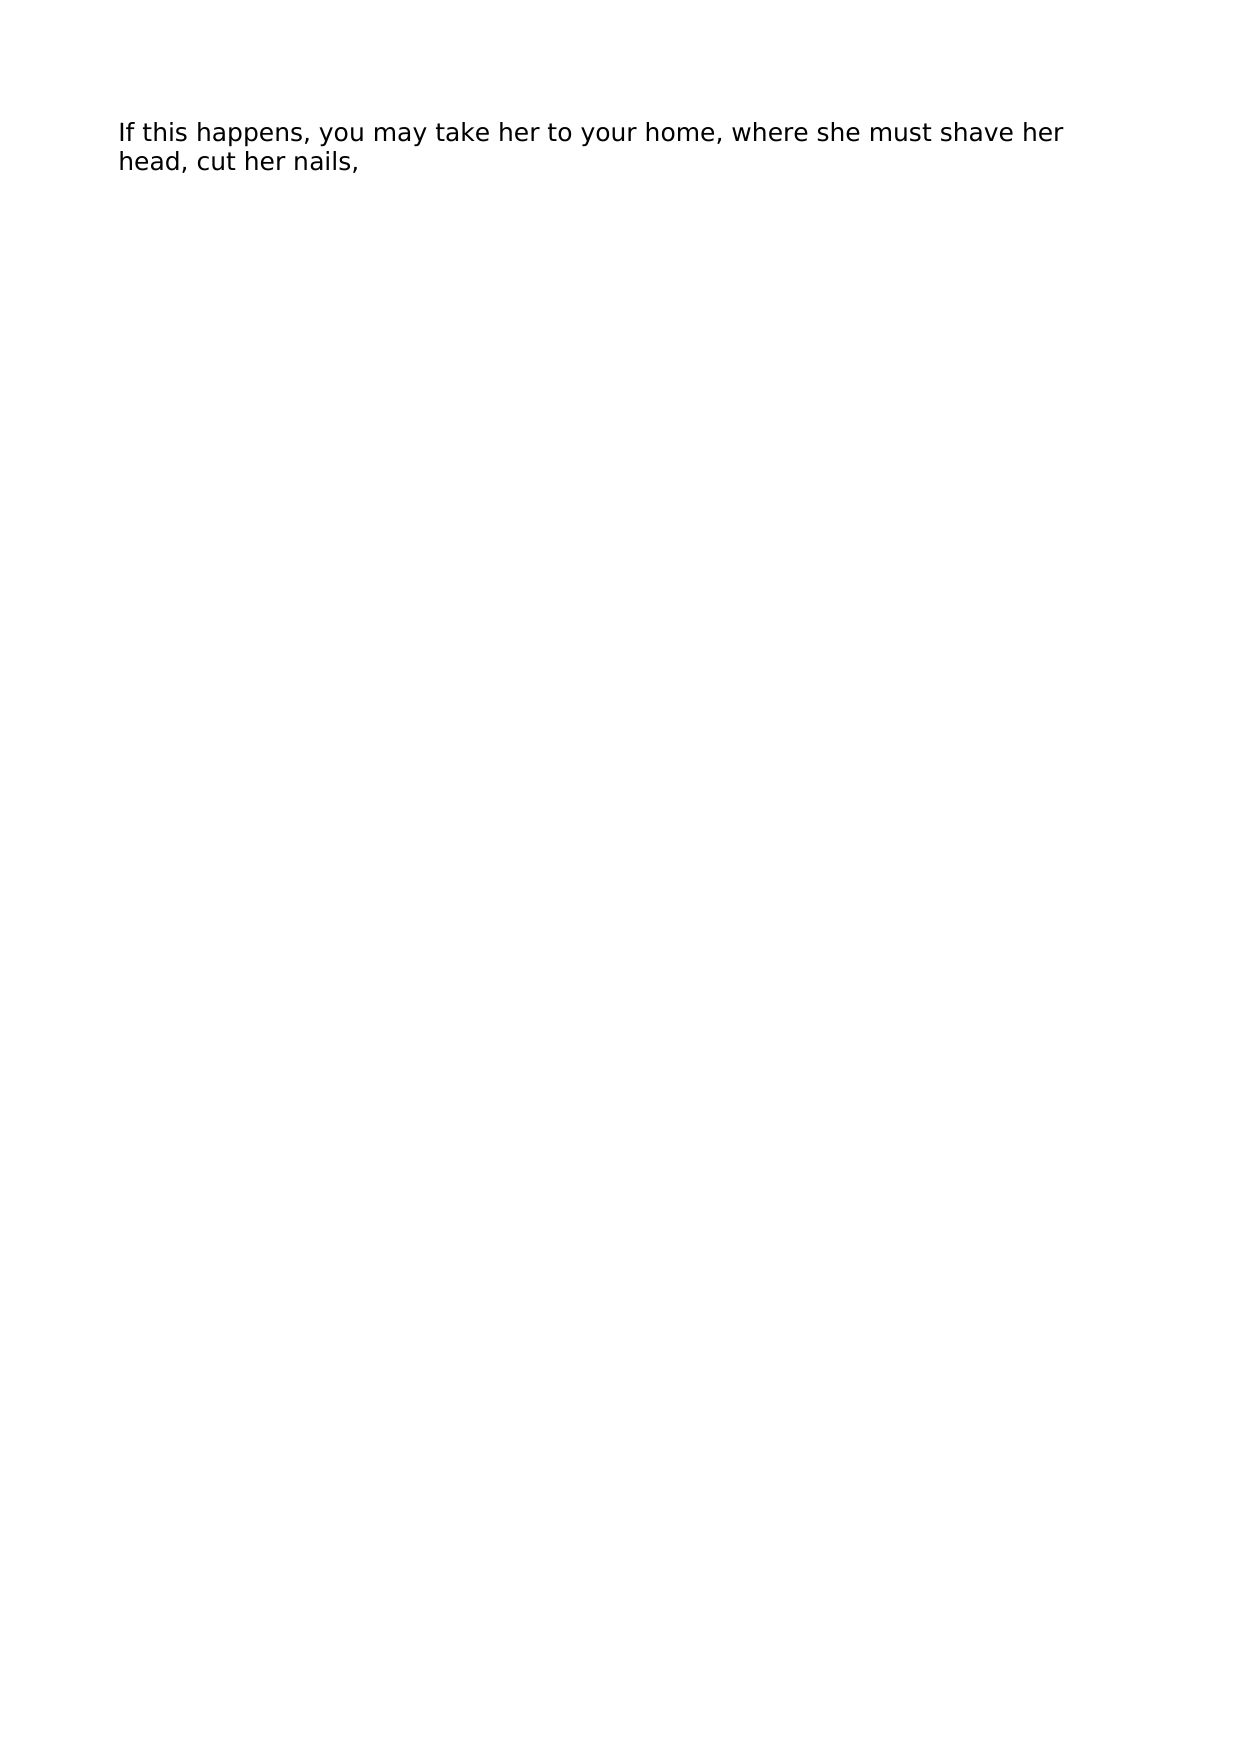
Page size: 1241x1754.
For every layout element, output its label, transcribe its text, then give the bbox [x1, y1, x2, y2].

text If this happens, you may take her to your home, where she must shave her head, cut her nails, [118, 118, 1122, 176]
